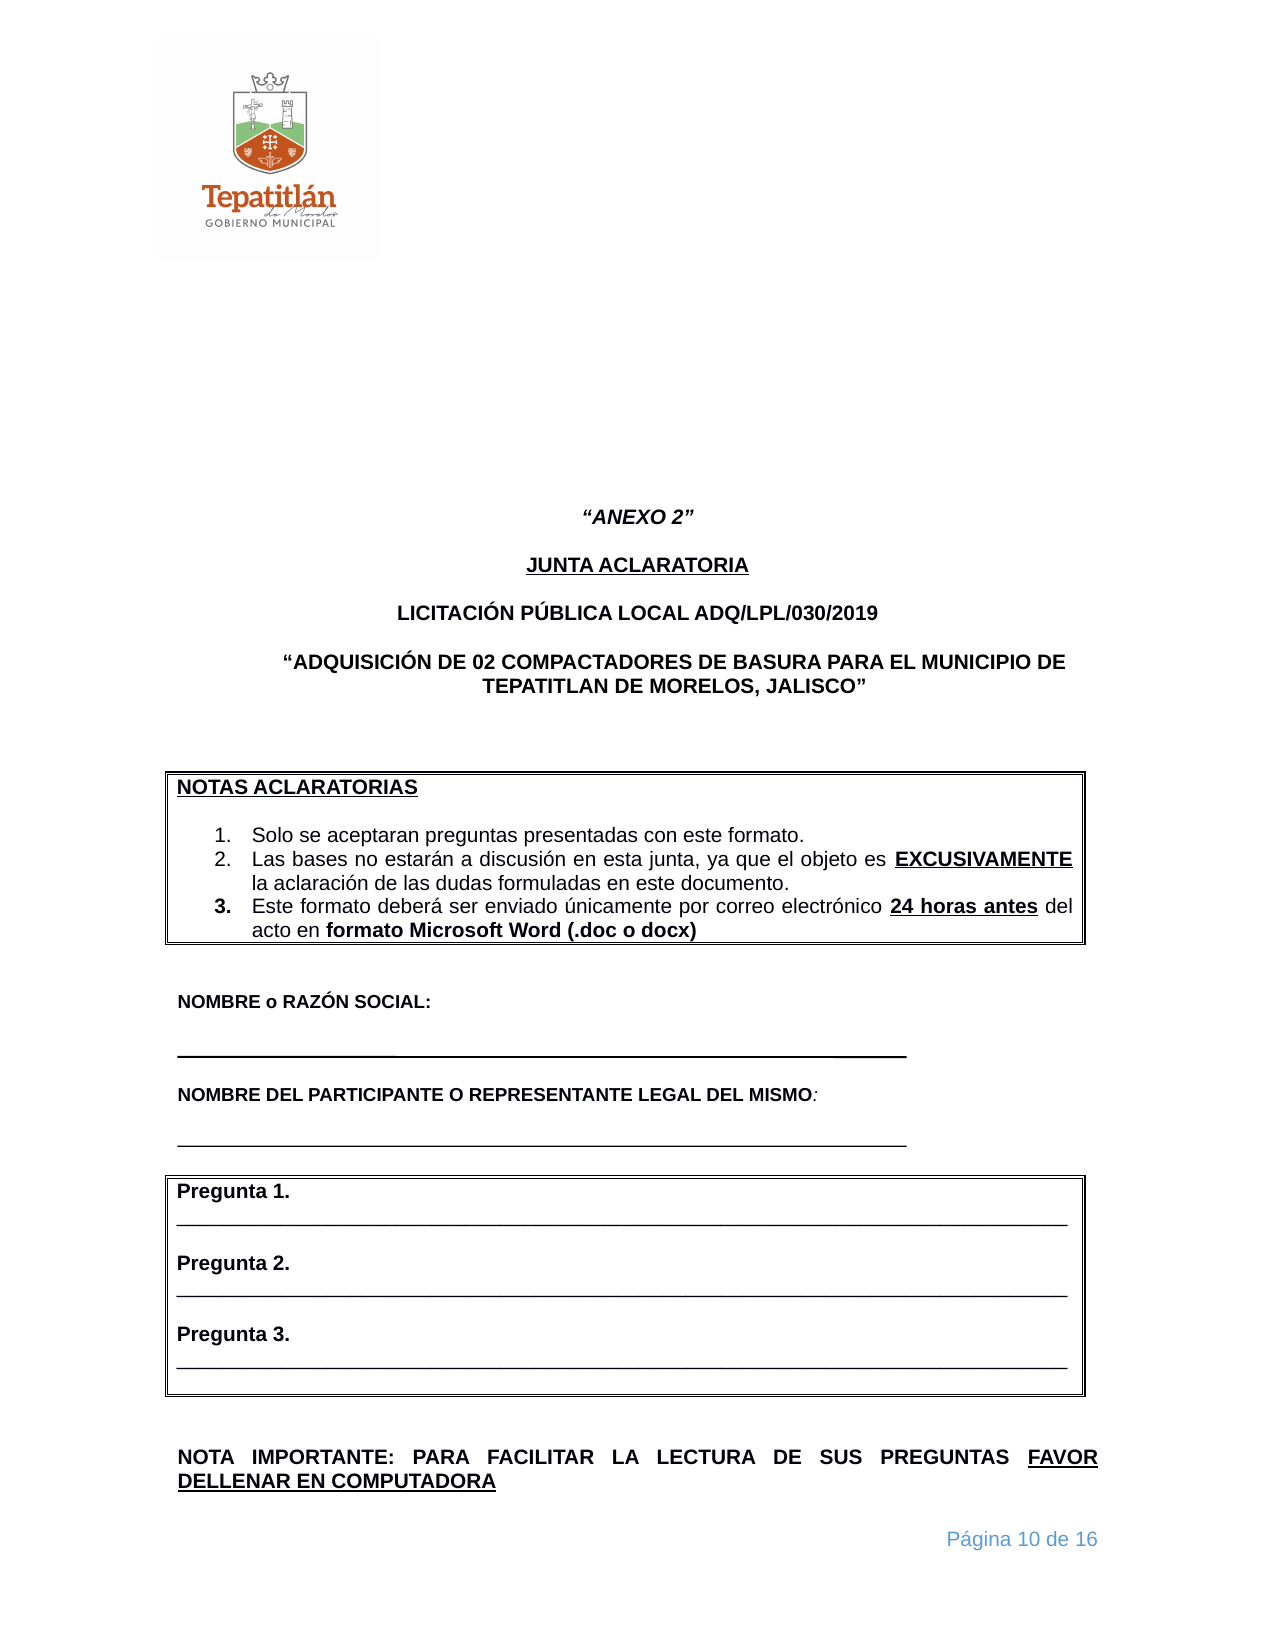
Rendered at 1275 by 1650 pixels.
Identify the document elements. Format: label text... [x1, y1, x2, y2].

text NOTA IMPORTANTE: PARA FACILITAR LA LECTURA DE SUS PREGUNTAS FAVOR DELLENAR EN COMPUTADORA [177, 1445, 1098, 1493]
text “ADQUISICIÓN DE 02 COMPACTADORES DE BASURA PARA EL MUNICIPIO DE TEPATITLAN DE MORELOS, JALISCO” [251, 650, 1098, 698]
picture [158, 37, 382, 262]
subtitle “ANEXO 2” [177, 505, 1098, 529]
subtitle NOMBRE o RAZÓN SOCIAL: [177, 991, 1098, 1012]
text LICITACIÓN PÚBLICA LOCAL ADQ/LPL/030/2019 [177, 601, 1098, 625]
table_header NOTAS ACLARATORIAS Solo se aceptaran preguntas presentadas con este formato. Las bases no estarán a discusión en esta junta, ya que el objeto es EXCUSIVAMENTE la aclaración de las dudas formuladas en este documento. Este formato deberá ser enviado únicamente por correo electrónico 24 horas antes del acto en formato Microsoft Word (.doc o docx) [168, 775, 1082, 942]
text JUNTA ACLARATORIA [177, 553, 1098, 577]
subtitle NOMBRE DEL PARTICIPANTE O REPRESENTANTE LEGAL DEL MISMO: [177, 1084, 1098, 1106]
table_header Pregunta 1. _____________________________________________________________________________ Pregunta 2. _____________________________________________________________________________ Pregunta 3. _____________________________________________________________________________ [168, 1179, 1082, 1394]
